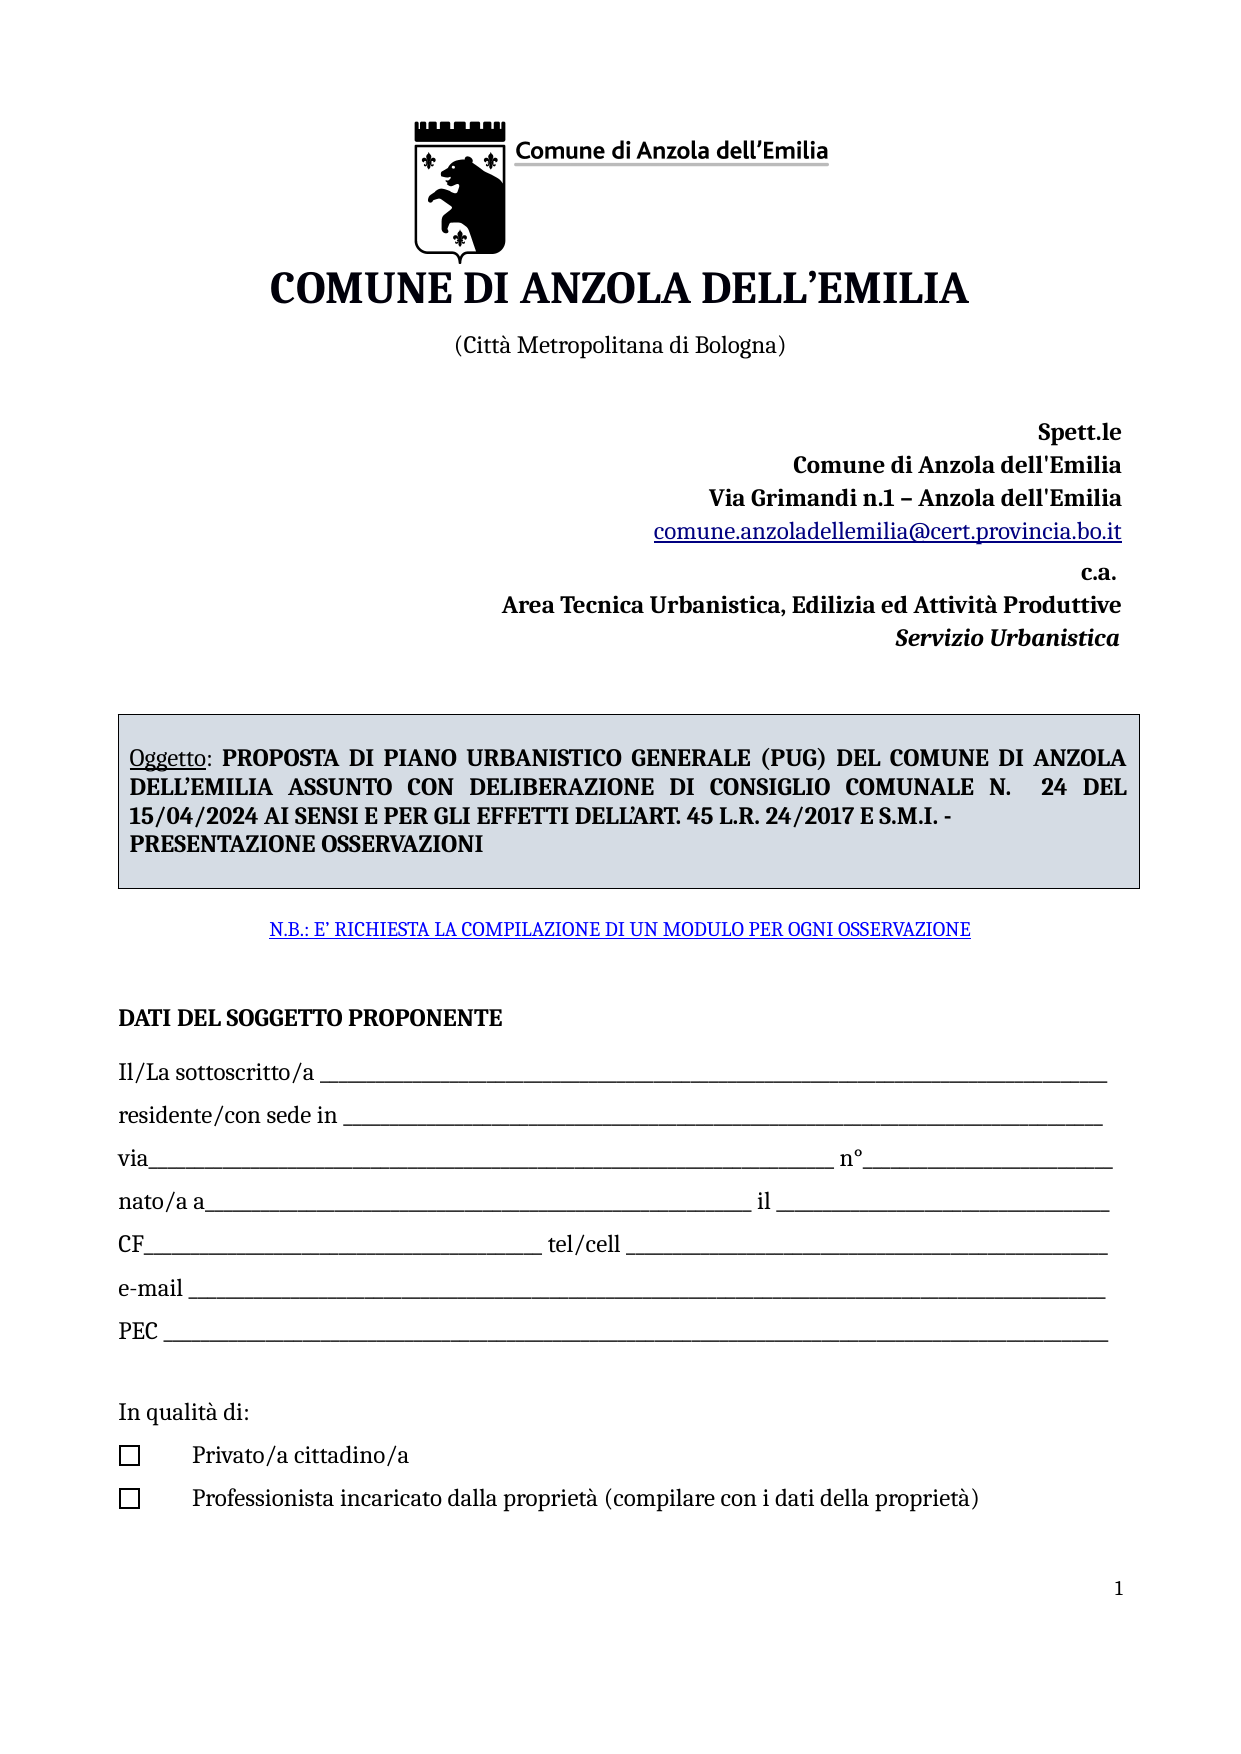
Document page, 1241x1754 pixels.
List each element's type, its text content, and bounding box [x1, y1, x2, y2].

text residente/con sede in __________________________________________________________________________________ [118, 1101, 1122, 1130]
text nato/a a___________________________________________________________ il ____________________________________ [118, 1187, 1122, 1216]
text DATI DEL SOGGETTO PROPONENTE [118, 1004, 1122, 1032]
picture [411, 118, 829, 264]
text CF___________________________________________ tel/cell ____________________________________________________ [118, 1230, 1122, 1259]
text e-mail ___________________________________________________________________________________________________ [118, 1273, 1122, 1302]
text Il/La sottoscritto/a _____________________________________________________________________________________ [118, 1058, 1122, 1087]
text comune.anzoladellemilia@cert.provincia.bo.it [118, 517, 1122, 546]
text Area Tecnica Urbanistica, Edilizia ed Attività Produttive [118, 591, 1122, 619]
text Professionista incaricato dalla proprietà (compilare con i dati della proprietà) [118, 1484, 1122, 1513]
text Comune di Anzola dell'Emilia [118, 451, 1122, 480]
text N.B.: E’ RICHIESTA LA COMPILAZIONE DI UN MODULO PER OGNI OSSERVAZIONE [118, 918, 1122, 942]
text Privato/a cittadino/a [118, 1441, 1122, 1470]
text Spett.le [118, 418, 1122, 447]
text PEC ______________________________________________________________________________________________________ [118, 1317, 1122, 1345]
text Via Grimandi n.1 – Anzola dell'Emilia [118, 484, 1122, 513]
table_header Oggetto: PROPOSTA DI PIANO URBANISTICO GENERALE (PUG) DEL COMUNE DI ANZOLA DELL’EMILIA ASSUNTO CON DELIBERAZIONE DI CONSIGLIO COMUNALE N. 24 DEL 15/04/2024 AI SENSI E PER GLI EFFETTI DELL’ART. 45 L.R. 24/2017 E S.M.I. - PRESENTAZIONE OSSERVAZIONI [119, 715, 1139, 888]
text Servizio Urbanistica [118, 624, 1122, 653]
text In qualità di: [118, 1398, 1122, 1427]
text c.a. [118, 558, 1122, 587]
text via__________________________________________________________________________ n°___________________________ [118, 1144, 1122, 1173]
